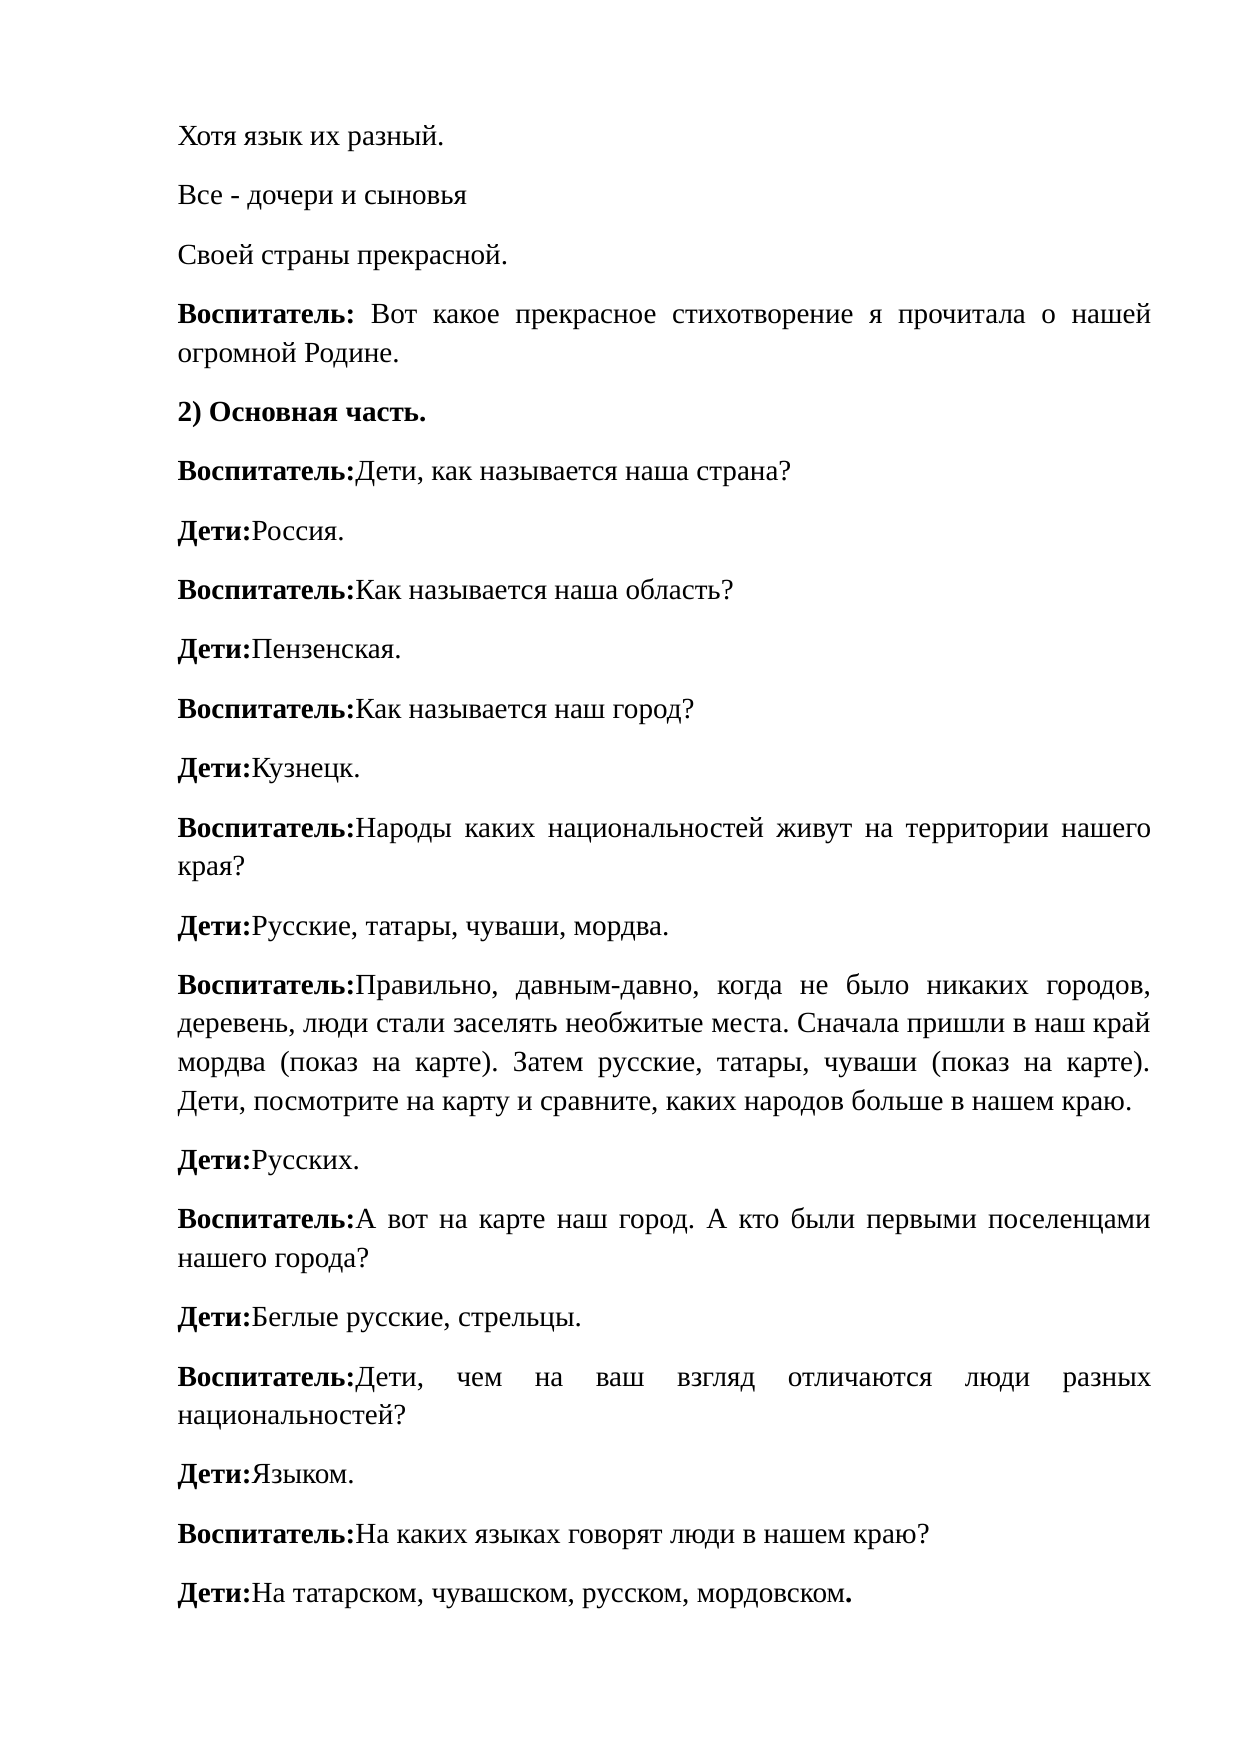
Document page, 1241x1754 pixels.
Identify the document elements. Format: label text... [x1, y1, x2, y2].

text Дети:Русских. [177, 1142, 1152, 1176]
text Воспитатель:Дети, как называется наша страна? [177, 453, 1152, 487]
text Дети:Пензенская. [177, 632, 1152, 665]
text 2) Основная часть. [177, 394, 1152, 428]
text Воспитатель:Правильно, давным-давно, когда не было никаких городов, деревень, люди стали заселять необжитые места. Сначала пришли в наш край мордва (показ на карте). Затем русские, татары, чуваши (показ на карте). Дети, посмотрите на карту и сравните, каких народов больше в нашем краю. [177, 967, 1152, 1116]
text Дети:Беглые русские, стрельцы. [177, 1299, 1152, 1333]
text Воспитатель:Как называется наша область? [177, 572, 1152, 606]
text Воспитатель:На каких языках говорят люди в нашем краю? [177, 1516, 1152, 1549]
text Дети:Русские, татары, чуваши, мордва. [177, 908, 1152, 941]
text Воспитатель:Дети, чем на ваш взгляд отличаются люди разных национальностей? [177, 1359, 1152, 1431]
text Дети:Языком. [177, 1457, 1152, 1490]
text Дети:Россия. [177, 513, 1152, 546]
text Воспитатель:А вот на карте наш город. А кто были первыми поселенцами нашего города? [177, 1201, 1152, 1273]
text Своей страны прекрасной. [177, 237, 1152, 270]
text Все - дочери и сыновья [177, 177, 1152, 211]
text Хотя язык их разный. [177, 118, 1152, 152]
text Воспитатель: Вот какое прекрасное стихотворение я прочитала о нашей огромной Родине. [177, 296, 1152, 368]
text Дети:Кузнецк. [177, 750, 1152, 784]
text Дети:На татарском, чувашском, русском, мордовском. [177, 1575, 1152, 1609]
text Воспитатель:Как называется наш город? [177, 691, 1152, 724]
text Воспитатель:Народы каких национальностей живут на территории нашего края? [177, 810, 1152, 882]
